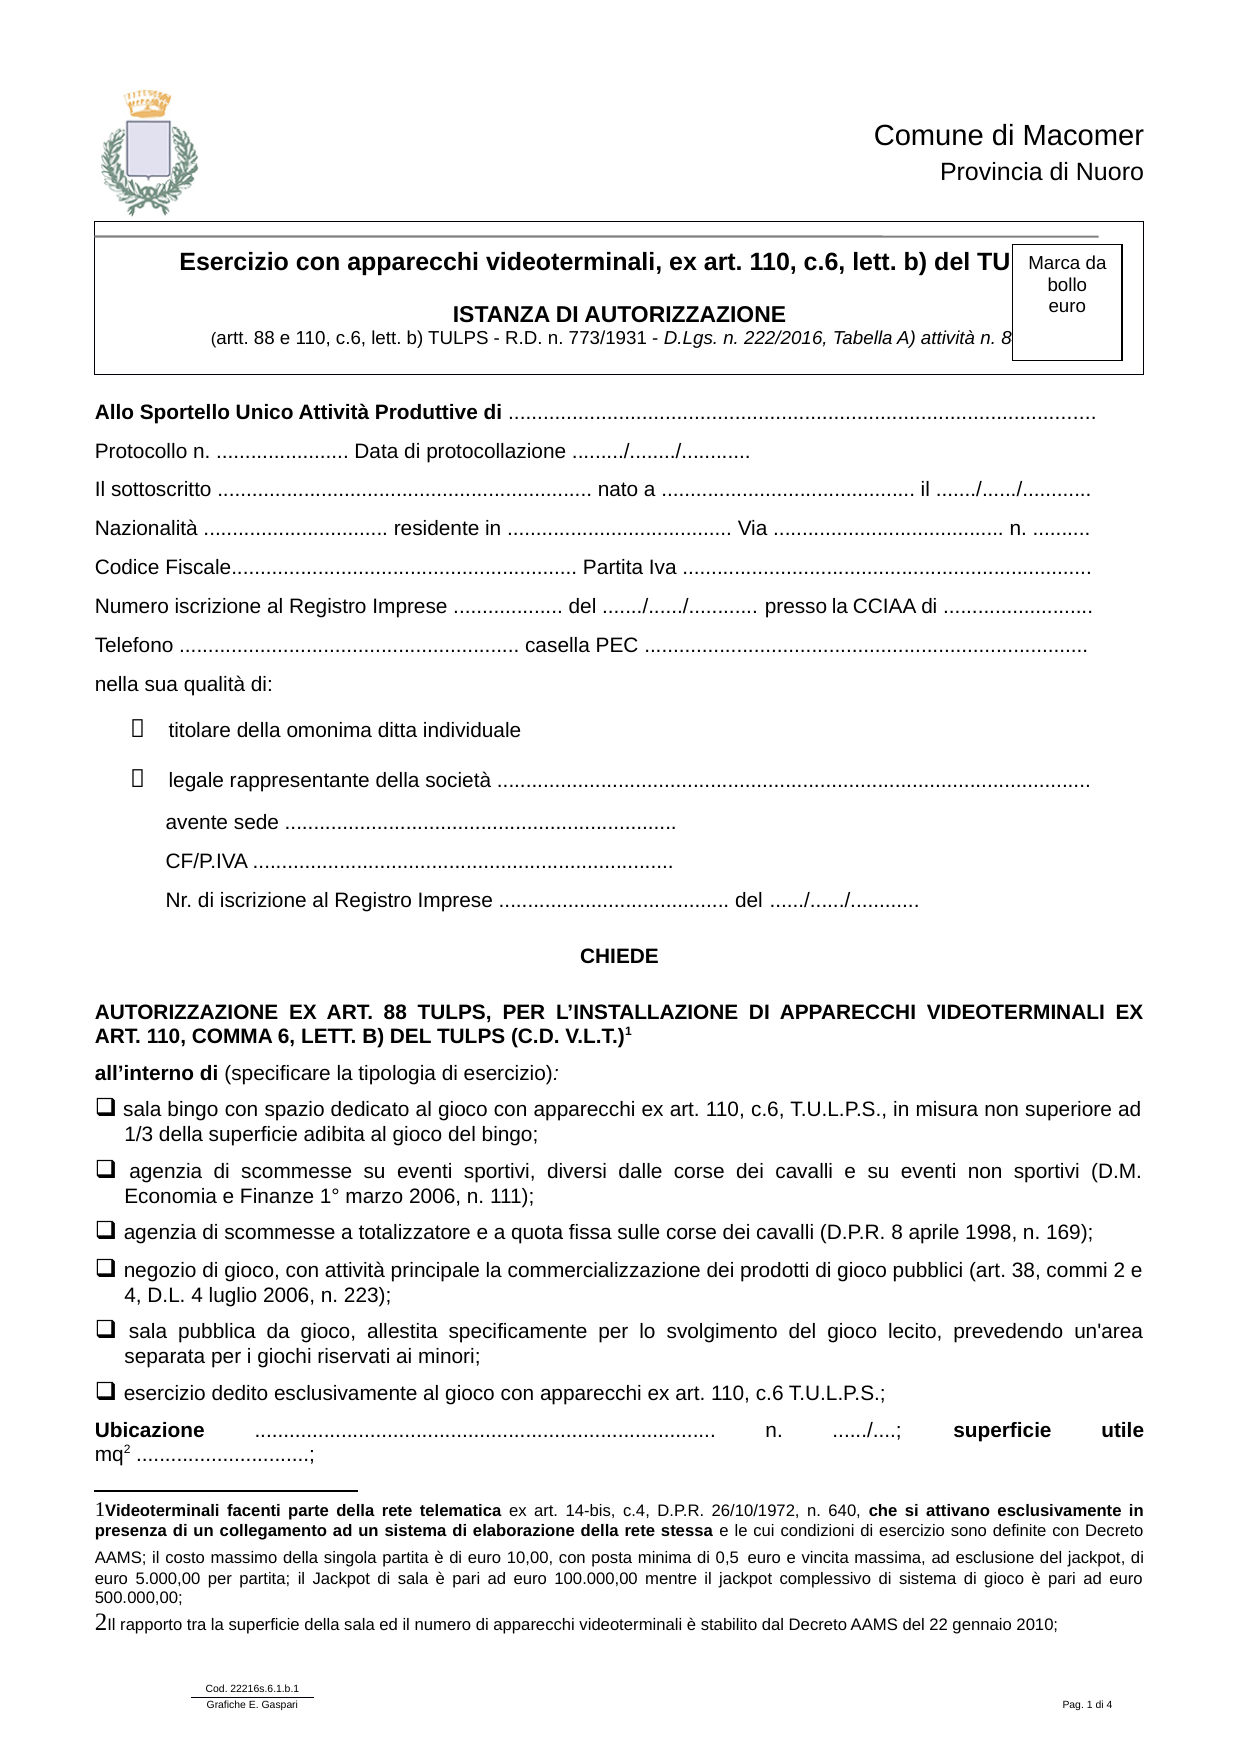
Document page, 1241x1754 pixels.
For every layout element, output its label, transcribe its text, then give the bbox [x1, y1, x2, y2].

text  agenzia di scommesse su eventi sportivi, diversi dalle corse dei cavalli e su eventi non sportivi (D.M. Economia e Finanze 1° marzo 2006, n. 111); [94, 1158, 1144, 1207]
text  esercizio dedito esclusivamente al gioco con apparecchi ex art. 110, c.6 T.U.L.P.S.; [94, 1380, 1144, 1405]
text  legale rappresentante della società ....................................................................................................... [130, 760, 1144, 794]
text Il sottoscritto ................................................................. nato a ............................................ il ......./....../............ [94, 477, 1144, 501]
text Provincia di Nuoro [200, 157, 1144, 185]
text Nazionalità ................................ residente in ....................................... Via ........................................ n. .......... [94, 516, 1144, 540]
text all’interno di (specificare la tipologia di esercizio): [94, 1061, 1144, 1084]
text nella sua qualità di: [94, 672, 1144, 696]
text  agenzia di scommesse a totalizzatore e a quota fissa sulle corse dei cavalli (D.P.R. 8 aprile 1998, n. 169); [94, 1220, 1144, 1245]
text Il rapporto tra la superficie della sala ed il numero di apparecchi videoterminali è stabilito dal Decreto AAMS del 22 gennaio 2010; [94, 1607, 1144, 1636]
table_header Esercizio con apparecchi videoterminali, ex art. 110, c.6, lett. b) del TULPS ISTANZA DI AUTORIZZAZIONE (artt. 88 e 110, c.6, lett. b) TULPS - R.D. n. 773/1931 - D.Lgs. n. 222/2016, Tabella A) attività n. 84) [95, 222, 1143, 373]
text Allo Sportello Unico Attività Produttive di [94, 399, 1144, 423]
text Numero iscrizione al Registro Imprese ................... del ......./....../............ presso la CCIAA di .......................... [94, 594, 1144, 618]
text  negozio di gioco, con attività principale la commercializzazione dei prodotti di gioco pubblici (art. 38, commi 2 e 4, D.L. 4 luglio 2006, n. 223); [94, 1257, 1144, 1306]
text Protocollo n. ....................... Data di protocollazione ........./......../............ [94, 438, 1144, 462]
text Telefono ........................................................... casella PEC ............................................................................. [94, 633, 1144, 657]
text Videoterminali facenti parte della rete telematica ex art. 14-bis, c.4, D.P.R. 26/10/1972, n. 640, che si attivano esclusivamente in presenza di un collegamento ad un sistema di elaborazione della rete stessa e le cui condizioni di esercizio sono definite con Decreto AAMS; il costo massimo della singola partita è di euro 10,00, con posta minima di 0,5 euro e vincita massima, ad esclusione del jackpot, di euro 5.000,00 per partita; il Jackpot di sala è pari ad euro 100.000,00 mentre il jackpot complessivo di sistema di gioco è pari ad euro 500.000,00; [94, 1497, 1144, 1607]
text  sala pubblica da gioco, allestita specificamente per lo svolgimento del gioco lecito, prevedendo un'area separata per i giochi riservati ai minori; [94, 1319, 1144, 1368]
text CF/P.IVA ......................................................................... [165, 849, 1144, 873]
text Nr. di iscrizione al Registro Imprese ........................................ del ....../....../............ [165, 888, 1144, 912]
text  sala bingo con spazio dedicato al gioco con apparecchi ex art. 110, c.6, T.U.L.P.S., in misura non superiore ad 1/3 della superficie adibita al gioco del bingo; [94, 1097, 1144, 1146]
text  titolare della omonima ditta individuale [130, 710, 1144, 744]
text Ubicazione ................................................................................ n. ....../....; superficie utile mq ..............................; [94, 1418, 1144, 1466]
text CHIEDE [94, 944, 1144, 968]
text avente sede .................................................................... [165, 810, 1144, 834]
text Codice Fiscale............................................................ Partita Iva ....................................................................... [94, 555, 1144, 579]
text Comune di Macomer [200, 118, 1144, 152]
text AUTORIZZAZIONE EX ART. 88 TULPS, PER L’INSTALLAZIONE DI APPARECCHI VIDEOTERMINALI EX ART. 110, COMMA 6, LETT. B) DEL TULPS (C.D. V.L.T.) [94, 1000, 1144, 1048]
picture [98, 87, 200, 219]
